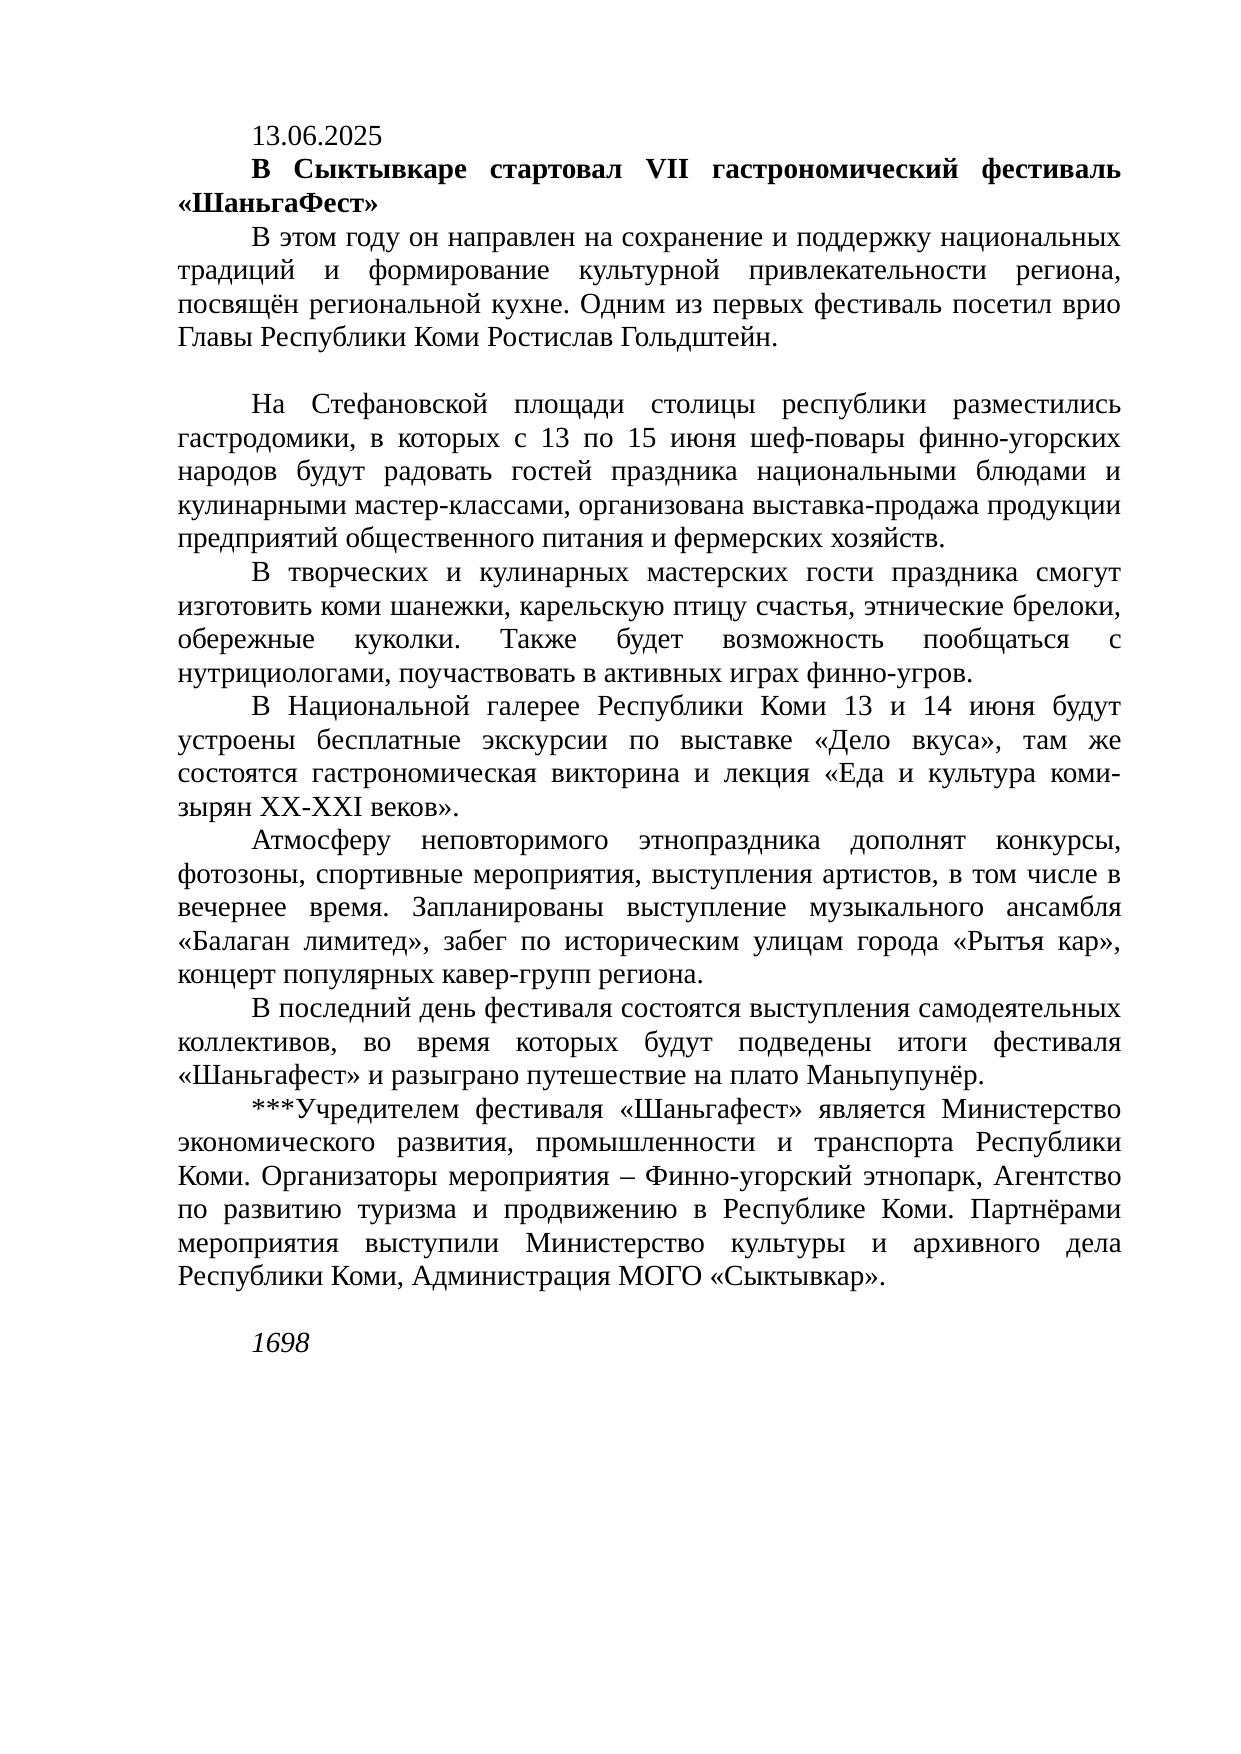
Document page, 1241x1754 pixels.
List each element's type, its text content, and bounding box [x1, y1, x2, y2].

text ***Учредителем фестиваля «Шаньгафест» является Министерство экономического развития, промышленности и транспорта Республики Коми. Организаторы мероприятия – Финно-угорский этнопарк, Агентство по развитию туризма и продвижению в Республике Коми. Партнёрами мероприятия выступили Министерство культуры и архивного дела Республики Коми, Администрация МОГО «Сыктывкар». [177, 1091, 1122, 1292]
text В Национальной галерее Республики Коми 13 и 14 июня будут устроены бесплатные экскурсии по выставке «Дело вкуса», там же состоятся гастрономическая викторина и лекция «Еда и культура коми-зырян ХХ-ХХI веков». [177, 688, 1122, 822]
text На Стефановской площади столицы республики разместились гастродомики, в которых с 13 по 15 июня шеф-повары финно-угорских народов будут радовать гостей праздника национальными блюдами и кулинарными мастер-классами, организована выставка-продажа продукции предприятий общественного питания и фермерских хозяйств. [177, 386, 1122, 554]
text В Сыктывкаре стартовал VII гастрономический фестиваль «ШаньгаФест» [177, 152, 1122, 219]
text 13.06.2025 [177, 118, 1122, 152]
text Атмосферу неповторимого этнопраздника дополнят конкурсы, фотозоны, спортивные мероприятия, выступления артистов, в том числе в вечернее время. Запланированы выступление музыкального ансамбля «Балаган лимитед», забег по историческим улицам города «Рытъя кар», концерт популярных кавер-групп региона. [177, 822, 1122, 990]
text В творческих и кулинарных мастерских гости праздника смогут изготовить коми шанежки, карельскую птицу счастья, этнические брелоки, обережные куколки. Также будет возможность пообщаться с нутрициологами, поучаствовать в активных играх финно-угров. [177, 554, 1122, 688]
text В этом году он направлен на сохранение и поддержку национальных традиций и формирование культурной привлекательности региона, посвящён региональной кухне. Одним из первых фестиваль посетил врио Главы Республики Коми Ростислав Гольдштейн. [177, 219, 1122, 353]
text 1698 [177, 1326, 1122, 1359]
text В последний день фестиваля состоятся выступления самодеятельных коллективов, во время которых будут подведены итоги фестиваля «Шаньгафест» и разыграно путешествие на плато Маньпупунёр. [177, 990, 1122, 1091]
